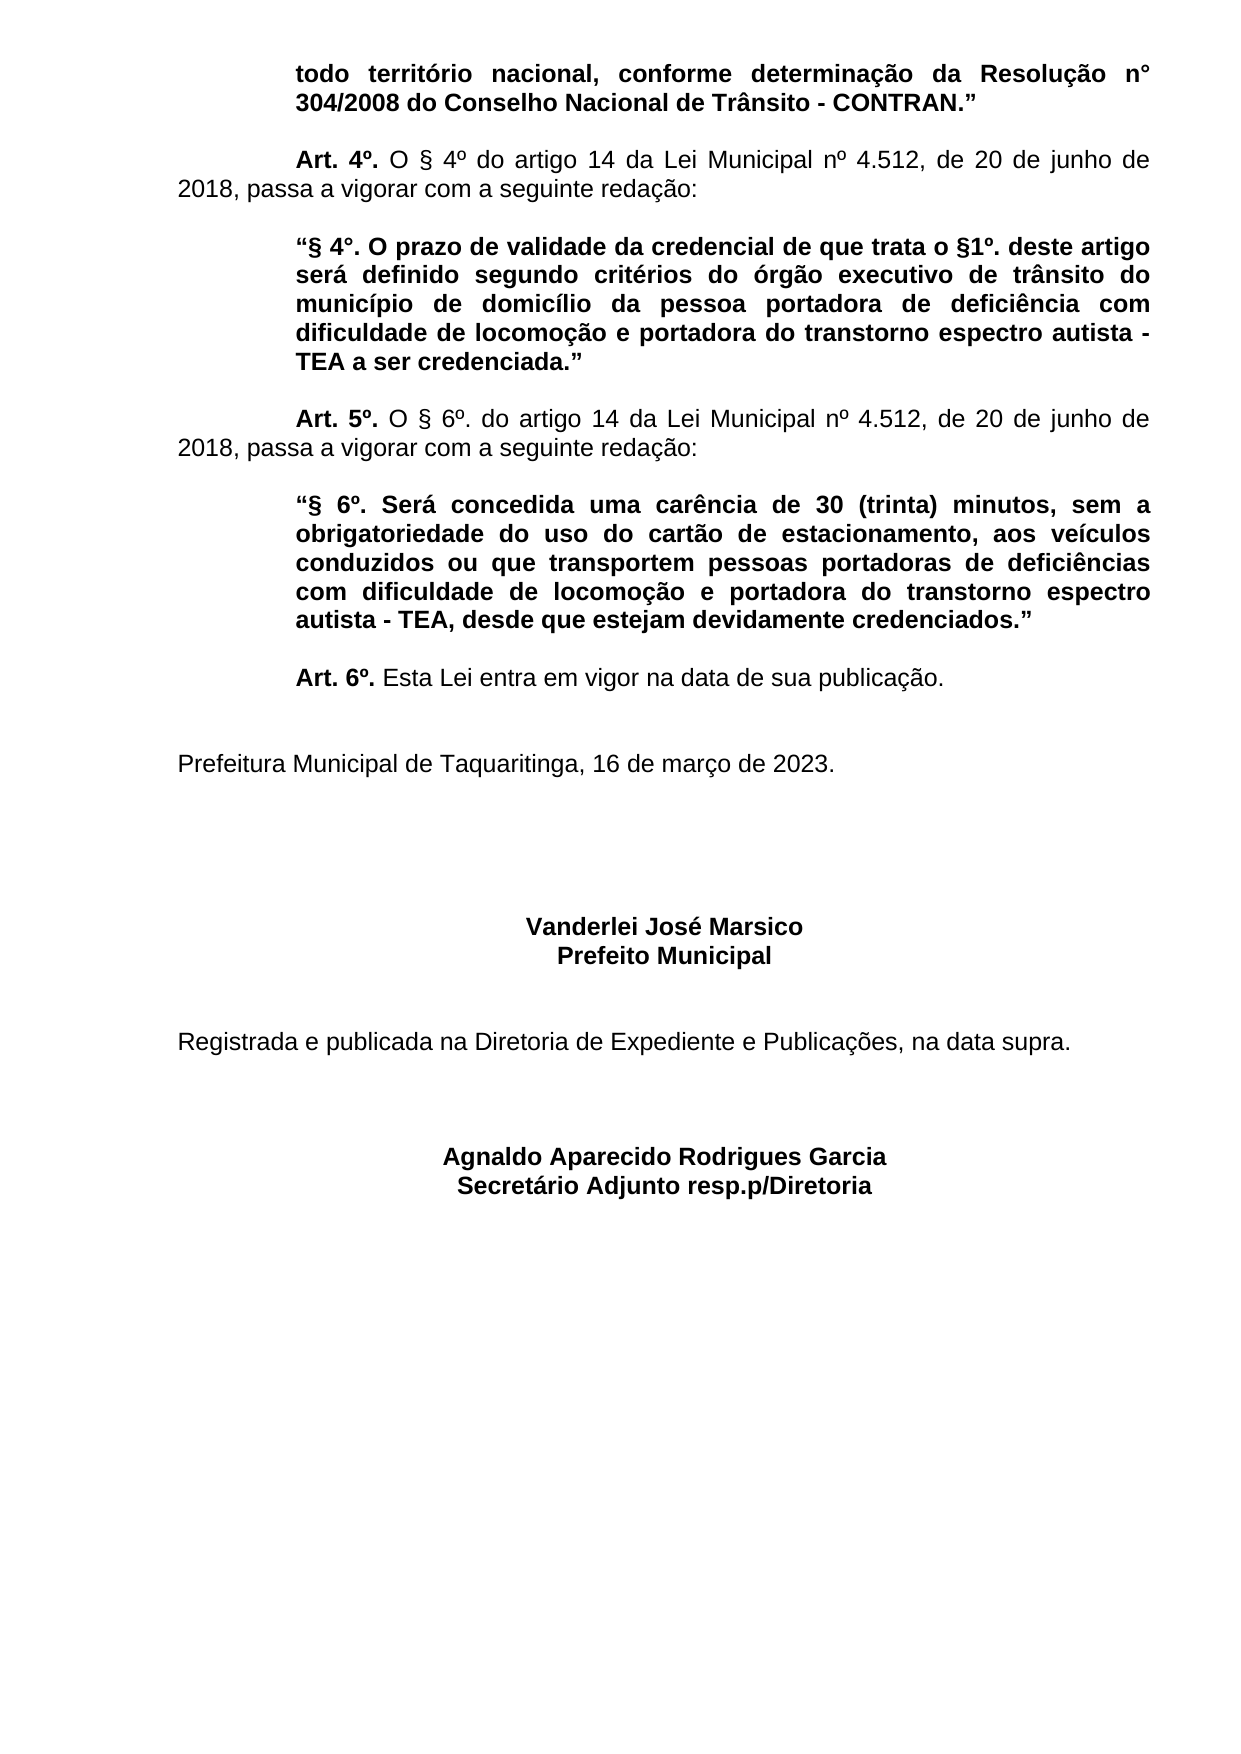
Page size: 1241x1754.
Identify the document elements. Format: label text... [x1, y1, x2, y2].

text Prefeito Municipal [177, 941, 1152, 969]
text “§ 4°. O prazo de validade da credencial de que trata o §1º. deste artigo será definido segundo critérios do órgão executivo de trânsito do município de domicílio da pessoa portadora de deficiência com dificuldade de locomoção e portadora do transtorno espectro autista - TEA a ser credenciada.” [295, 232, 1152, 375]
text Art. 6º. Esta Lei entra em vigor na data de sua publicação. [177, 663, 1093, 692]
text Secretário Adjunto resp.p/Diretoria [177, 1171, 1152, 1199]
text Prefeitura Municipal de Taquaritinga, 16 de março de 2023. [177, 749, 1152, 778]
text Vanderlei José Marsico [177, 912, 1152, 941]
text “§ 6º. Será concedida uma carência de 30 (trinta) minutos, sem a obrigatoriedade do uso do cartão de estacionamento, aos veículos conduzidos ou que transportem pessoas portadoras de deficiências com dificuldade de locomoção e portadora do transtorno espectro autista - TEA, desde que estejam devidamente credenciados.” [295, 490, 1152, 634]
text todo território nacional, conforme determinação da Resolução n° 304/2008 do Conselho Nacional de Trânsito - CONTRAN.” [295, 59, 1152, 117]
text Agnaldo Aparecido Rodrigues Garcia [177, 1142, 1152, 1171]
text Art. 4º. O § 4º do artigo 14 da Lei Municipal nº 4.512, de 20 de junho de 2018, passa a vigorar com a seguinte redação: [177, 145, 1152, 203]
text Registrada e publicada na Diretoria de Expediente e Publicações, na data supra. [177, 1027, 1152, 1056]
text Art. 5º. O § 6º. do artigo 14 da Lei Municipal nº 4.512, de 20 de junho de 2018, passa a vigorar com a seguinte redação: [177, 404, 1152, 462]
